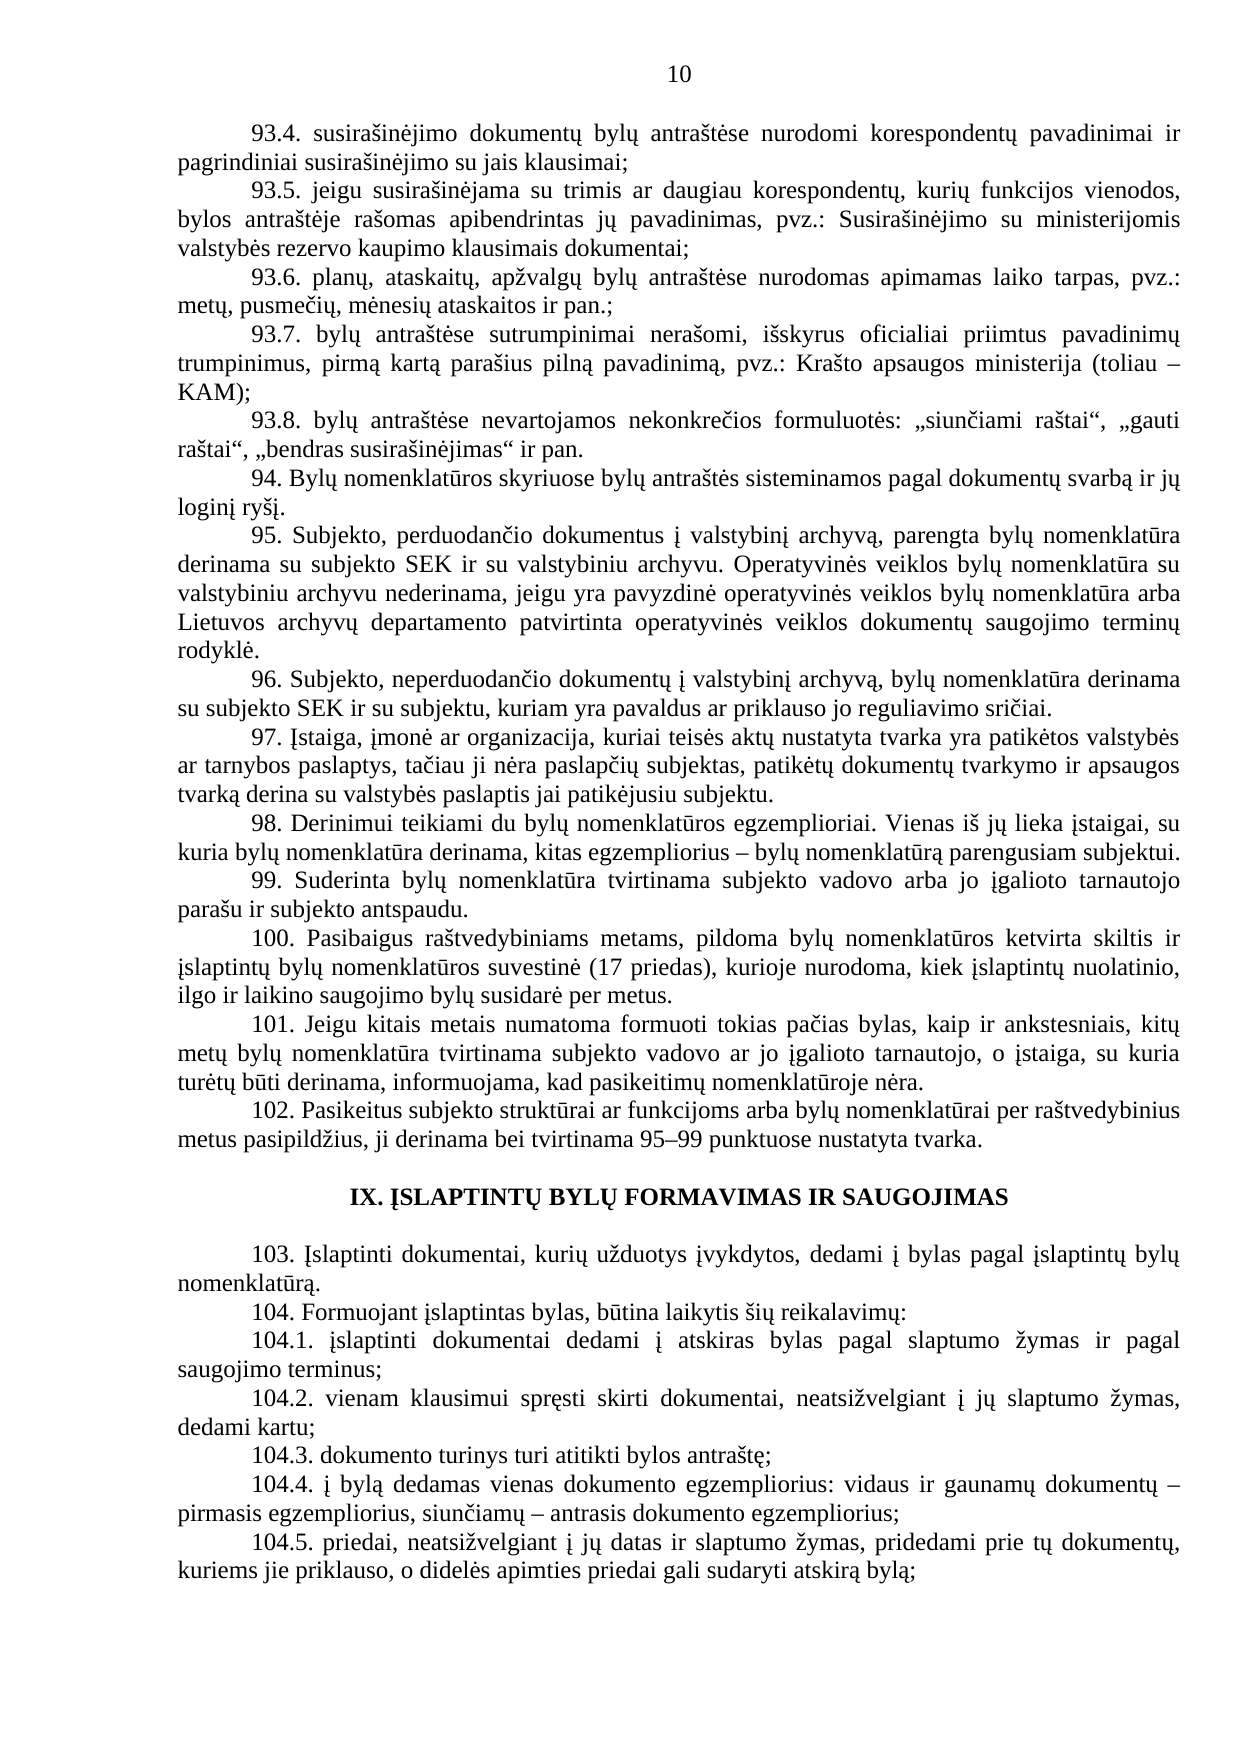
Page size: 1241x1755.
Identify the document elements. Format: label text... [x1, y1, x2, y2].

text 93.4. susirašinėjimo dokumentų bylų antraštėse nurodomi korespondentų pavadinimai ir pagrindiniai susirašinėjimo su jais klausimai; [177, 118, 1181, 176]
text 93.7. bylų antraštėse sutrumpinimai nerašomi, išskyrus oficialiai priimtus pavadinimų trumpinimus, pirmą kartą parašius pilną pavadinimą, pvz.: Krašto apsaugos ministerija (toliau – KAM); [177, 319, 1181, 406]
text 100. Pasibaigus raštvedybiniams metams, pildoma bylų nomenklatūros ketvirta skiltis ir įslaptintų bylų nomenklatūros suvestinė (17 priedas), kurioje nurodoma, kiek įslaptintų nuolatinio, ilgo ir laikino saugojimo bylų susidarė per metus. [177, 923, 1181, 1009]
text 93.8. bylų antraštėse nevartojamos nekonkrečios formuluotės: „siunčiami raštai“, „gauti raštai“, „bendras susirašinėjimas“ ir pan. [177, 406, 1181, 463]
text 103. Įslaptinti dokumentai, kurių užduotys įvykdytos, dedami į bylas pagal įslaptintų bylų nomenklatūrą. [177, 1239, 1181, 1297]
text 98. Derinimui teikiami du bylų nomenklatūros egzemplioriai. Vienas iš jų lieka įstaigai, su kuria bylų nomenklatūra derinama, kitas egzempliorius – bylų nomenklatūrą parengusiam subjektui. [177, 808, 1181, 866]
text 104. Formuojant įslaptintas bylas, būtina laikytis šių reikalavimų: [177, 1297, 1181, 1326]
text 104.1. įslaptinti dokumentai dedami į atskiras bylas pagal slaptumo žymas ir pagal saugojimo terminus; [177, 1326, 1181, 1383]
text 99. Suderinta bylų nomenklatūra tvirtinama subjekto vadovo arba jo įgalioto tarnautojo parašu ir subjekto antspaudu. [177, 866, 1181, 923]
text 104.3. dokumento turinys turi atitikti bylos antraštę; [177, 1441, 1181, 1469]
text 104.5. priedai, neatsižvelgiant į jų datas ir slaptumo žymas, pridedami prie tų dokumentų, kuriems jie priklauso, o didelės apimties priedai gali sudaryti atskirą bylą; [177, 1527, 1181, 1584]
text 96. Subjekto, neperduodančio dokumentų į valstybinį archyvą, bylų nomenklatūra derinama su subjekto SEK ir su subjektu, kuriam yra pavaldus ar priklauso jo reguliavimo sričiai. [177, 664, 1181, 722]
text 104.2. vienam klausimui spręsti skirti dokumentai, neatsižvelgiant į jų slaptumo žymas, dedami kartu; [177, 1383, 1181, 1441]
text 102. Pasikeitus subjekto struktūrai ar funkcijoms arba bylų nomenklatūrai per raštvedybinius metus pasipildžius, ji derinama bei tvirtinama 95–99 punktuose nustatyta tvarka. [177, 1096, 1181, 1153]
text IX. ĮSLAPTINTŲ BYLŲ FORMAVIMAS IR SAUGOJIMAS [177, 1182, 1181, 1211]
text 95. Subjekto, perduodančio dokumentus į valstybinį archyvą, parengta bylų nomenklatūra derinama su subjekto SEK ir su valstybiniu archyvu. Operatyvinės veiklos bylų nomenklatūra su valstybiniu archyvu nederinama, jeigu yra pavyzdinė operatyvinės veiklos bylų nomenklatūra arba Lietuvos archyvų departamento patvirtinta operatyvinės veiklos dokumentų saugojimo terminų rodyklė. [177, 521, 1181, 664]
text 104.4. į bylą dedamas vienas dokumento egzempliorius: vidaus ir gaunamų dokumentų – pirmasis egzempliorius, siunčiamų – antrasis dokumento egzempliorius; [177, 1469, 1181, 1527]
text 101. Jeigu kitais metais numatoma formuoti tokias pačias bylas, kaip ir ankstesniais, kitų metų bylų nomenklatūra tvirtinama subjekto vadovo ar jo įgalioto tarnautojo, o įstaiga, su kuria turėtų būti derinama, informuojama, kad pasikeitimų nomenklatūroje nėra. [177, 1009, 1181, 1096]
text 97. Įstaiga, įmonė ar organizacija, kuriai teisės aktų nustatyta tvarka yra patikėtos valstybės ar tarnybos paslaptys, tačiau ji nėra paslapčių subjektas, patikėtų dokumentų tvarkymo ir apsaugos tvarką derina su valstybės paslaptis jai patikėjusiu subjektu. [177, 722, 1181, 808]
text 93.5. jeigu susirašinėjama su trimis ar daugiau korespondentų, kurių funkcijos vienodos, bylos antraštėje rašomas apibendrintas jų pavadinimas, pvz.: Susirašinėjimo su ministerijomis valstybės rezervo kaupimo klausimais dokumentai; [177, 176, 1181, 262]
text 93.6. planų, ataskaitų, apžvalgų bylų antraštėse nurodomas apimamas laiko tarpas, pvz.: metų, pusmečių, mėnesių ataskaitos ir pan.; [177, 262, 1181, 319]
text 94. Bylų nomenklatūros skyriuose bylų antraštės sisteminamos pagal dokumentų svarbą ir jų loginį ryšį. [177, 463, 1181, 521]
